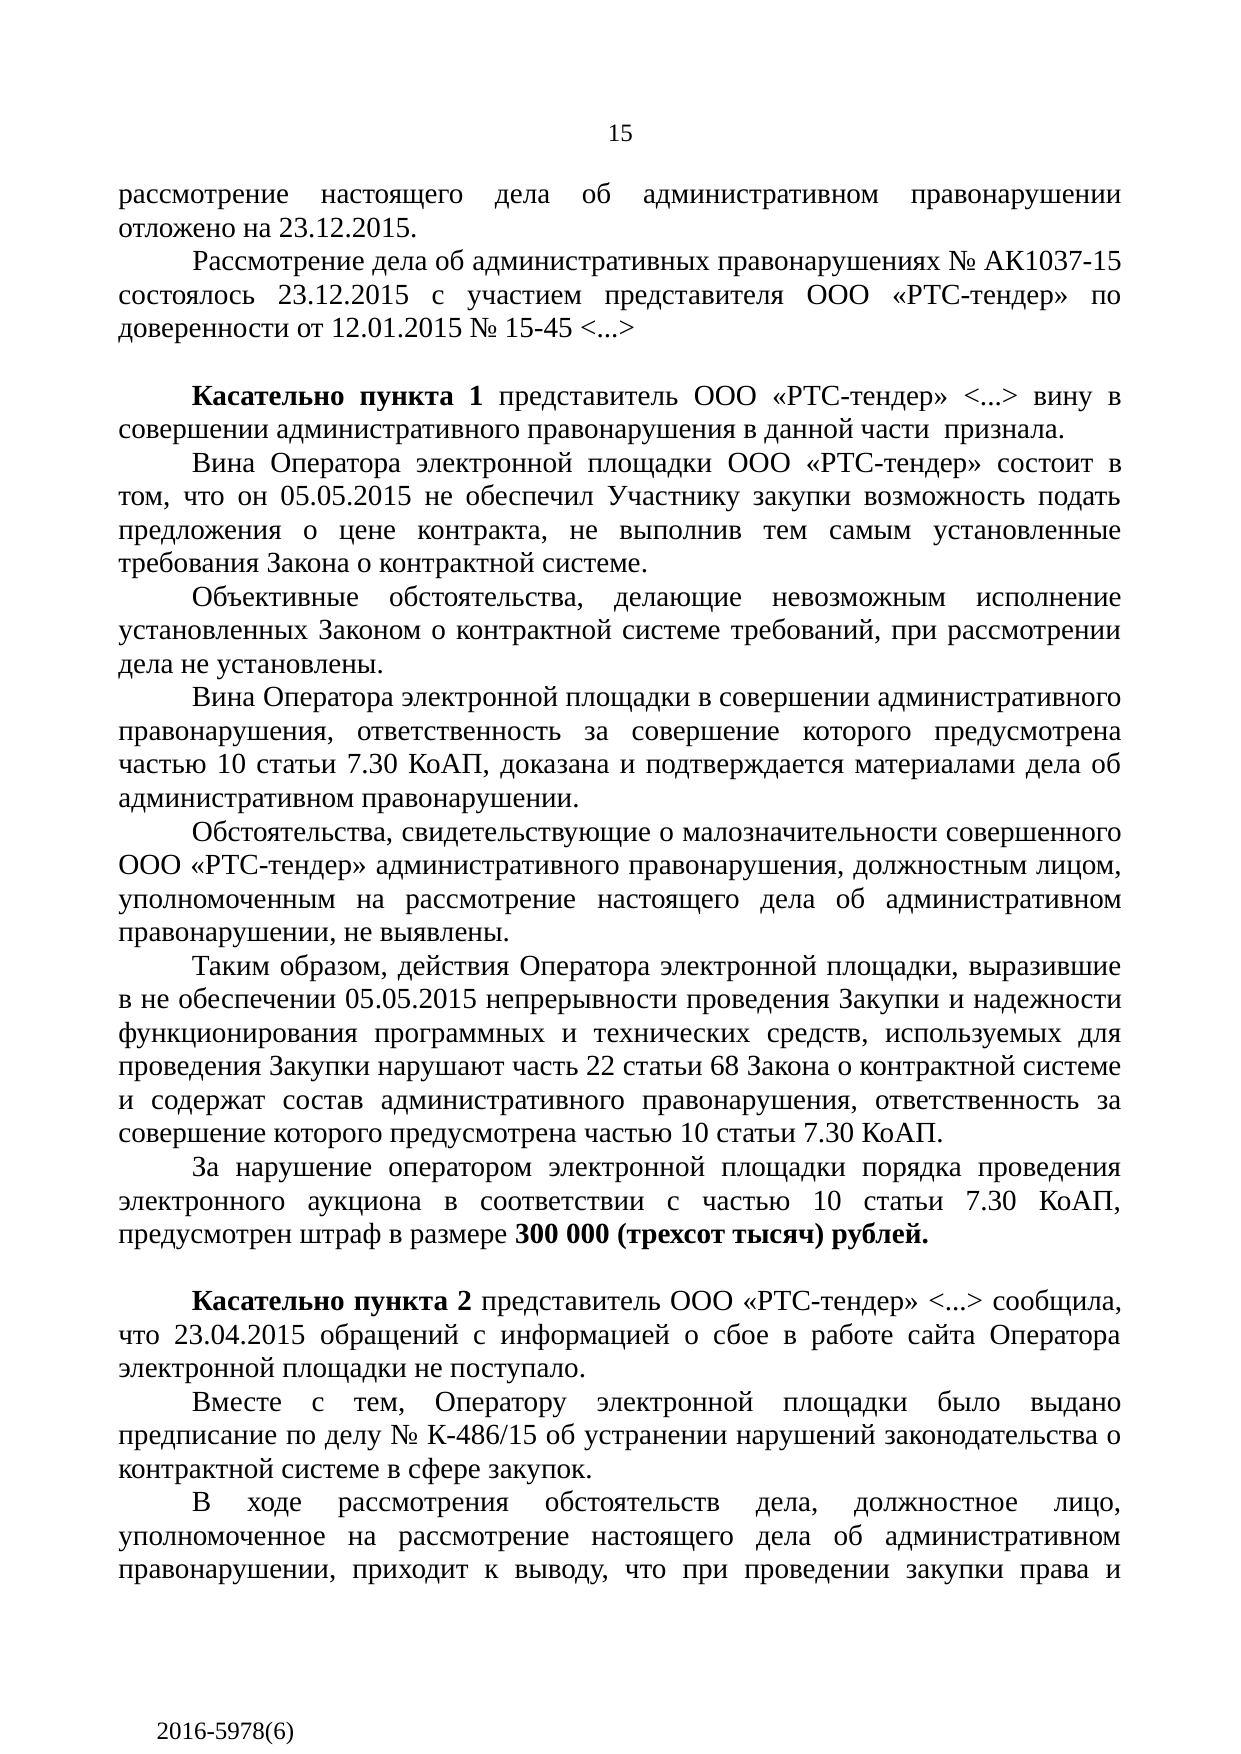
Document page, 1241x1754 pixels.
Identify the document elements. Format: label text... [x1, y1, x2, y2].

text За нарушение оператором электронной площадки порядка проведения электронного аукциона в соответствии с частью 10 статьи 7.30 КоАП, предусмотрен штраф в размере 300 000 (трехсот тысяч) рублей. [118, 1149, 1122, 1250]
text Таким образом, действия Оператора электронной площадки, выразившие в не обеспечении 05.05.2015 непрерывности проведения Закупки и надежности функционирования программных и технических средств, используемых для проведения Закупки нарушают часть 22 статьи 68 Закона о контрактной системе и содержат состав административного правонарушения, ответственность за совершение которого предусмотрена частью 10 статьи 7.30 КоАП. [118, 948, 1122, 1149]
text Объективные обстоятельства, делающие невозможным исполнение установленных Законом о контрактной системе требований, при рассмотрении дела не установлены. [118, 579, 1122, 679]
text Касательно пункта 1 представитель ООО «РТС-тендер» <...> вину в совершении административного правонарушения в данной части признала. [118, 378, 1122, 445]
text Вина Оператора электронной площадки в совершении административного правонарушения, ответственность за совершение которого предусмотрена частью 10 статьи 7.30 КоАП, доказана и подтверждается материалами дела об административном правонарушении. [118, 679, 1122, 814]
text Рассмотрение дела об административных правонарушениях № АК1037-15 состоялось 23.12.2015 с участием представителя ООО «РТС-тендер» по доверенности от 12.01.2015 № 15-45 <...> [118, 243, 1122, 344]
text рассмотрение настоящего дела об административном правонарушении отложено на 23.12.2015. [118, 176, 1122, 243]
text Вина Оператора электронной площадки ООО «РТС-тендер» состоит в том, что он 05.05.2015 не обеспечил Участнику закупки возможность подать предложения о цене контракта, не выполнив тем самым установленные требования Закона о контрактной системе. [118, 445, 1122, 579]
text В ходе рассмотрения обстоятельств дела, должностное лицо, уполномоченное на рассмотрение настоящего дела об административном правонарушении, приходит к выводу, что при проведении закупки права и [118, 1484, 1122, 1585]
text Вместе с тем, Оператору электронной площадки было выдано предписание по делу № К-486/15 об устранении нарушений законодательства о контрактной системе в сфере закупок. [118, 1384, 1122, 1484]
text Касательно пункта 2 представитель ООО «РТС-тендер» <...> сообщила, что 23.04.2015 обращений с информацией о сбое в работе сайта Оператора электронной площадки не поступало. [118, 1283, 1122, 1384]
text Обстоятельства, свидетельствующие о малозначительности совершенного ООО «РТС-тендер» административного правонарушения, должностным лицом, уполномоченным на рассмотрение настоящего дела об административном правонарушении, не выявлены. [118, 814, 1122, 948]
